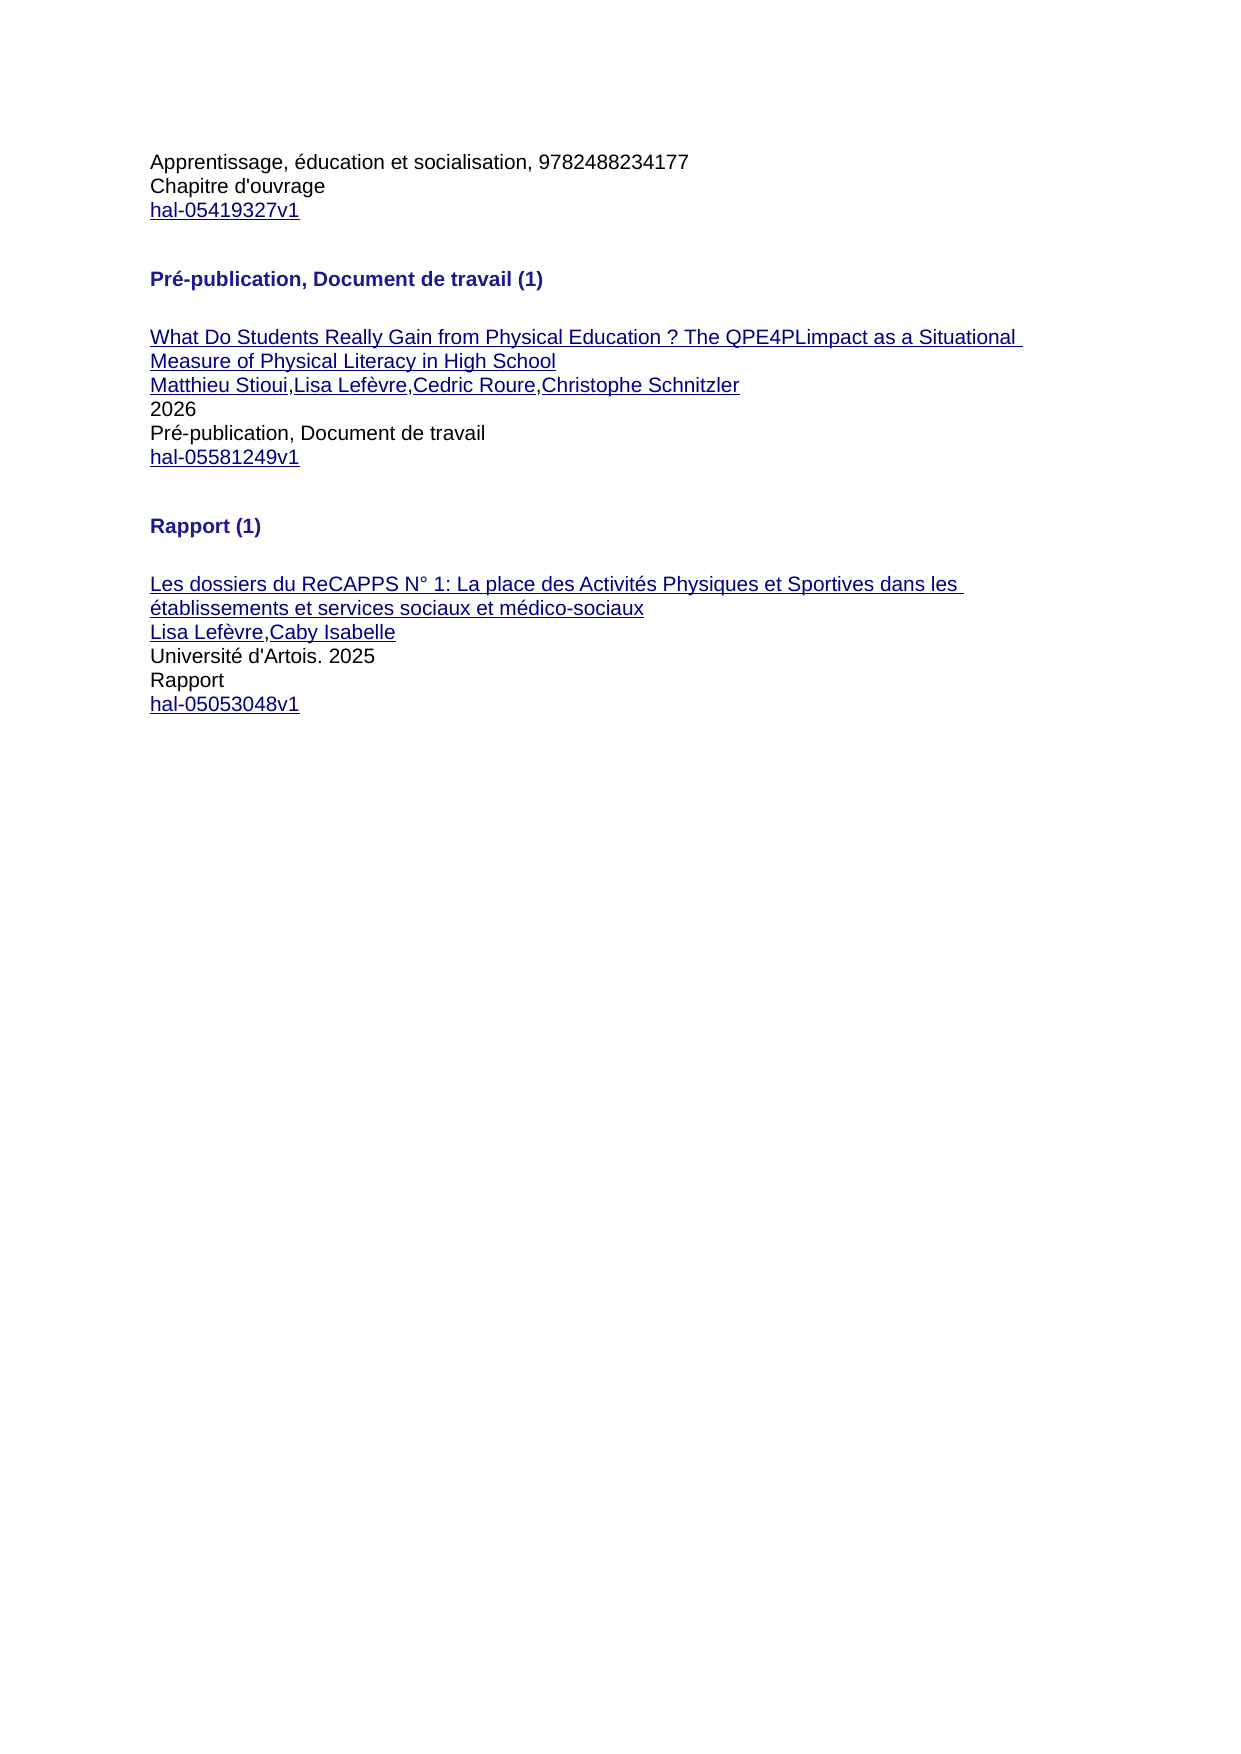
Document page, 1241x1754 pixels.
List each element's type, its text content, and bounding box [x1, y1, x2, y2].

table_header Les dossiers du ReCAPPS N° 1: La place des Activités Physiques et Sportives dans les établissements et services sociaux et médico-sociaux Lisa Lefèvre,Caby Isabelle Université d'Artois. 2025 Rapport hal-05053048v1 [150, 572, 1090, 716]
table_cell Apprentissage, éducation et socialisation, 9782488234177 Chapitre d'ouvrage hal-05419327v1 [150, 150, 1090, 222]
table_header What Do Students Really Gain from Physical Education ? The QPE4PLimpact as a Situational Measure of Physical Literacy in High School Matthieu Stioui,Lisa Lefèvre,Cedric Roure,Christophe Schnitzler 2026 Pré-publication, Document de travail hal-05581249v1 [150, 325, 1090, 469]
subtitle Pré-publication, Document de travail (1) [150, 267, 1090, 291]
subtitle Rapport (1) [150, 513, 1090, 537]
